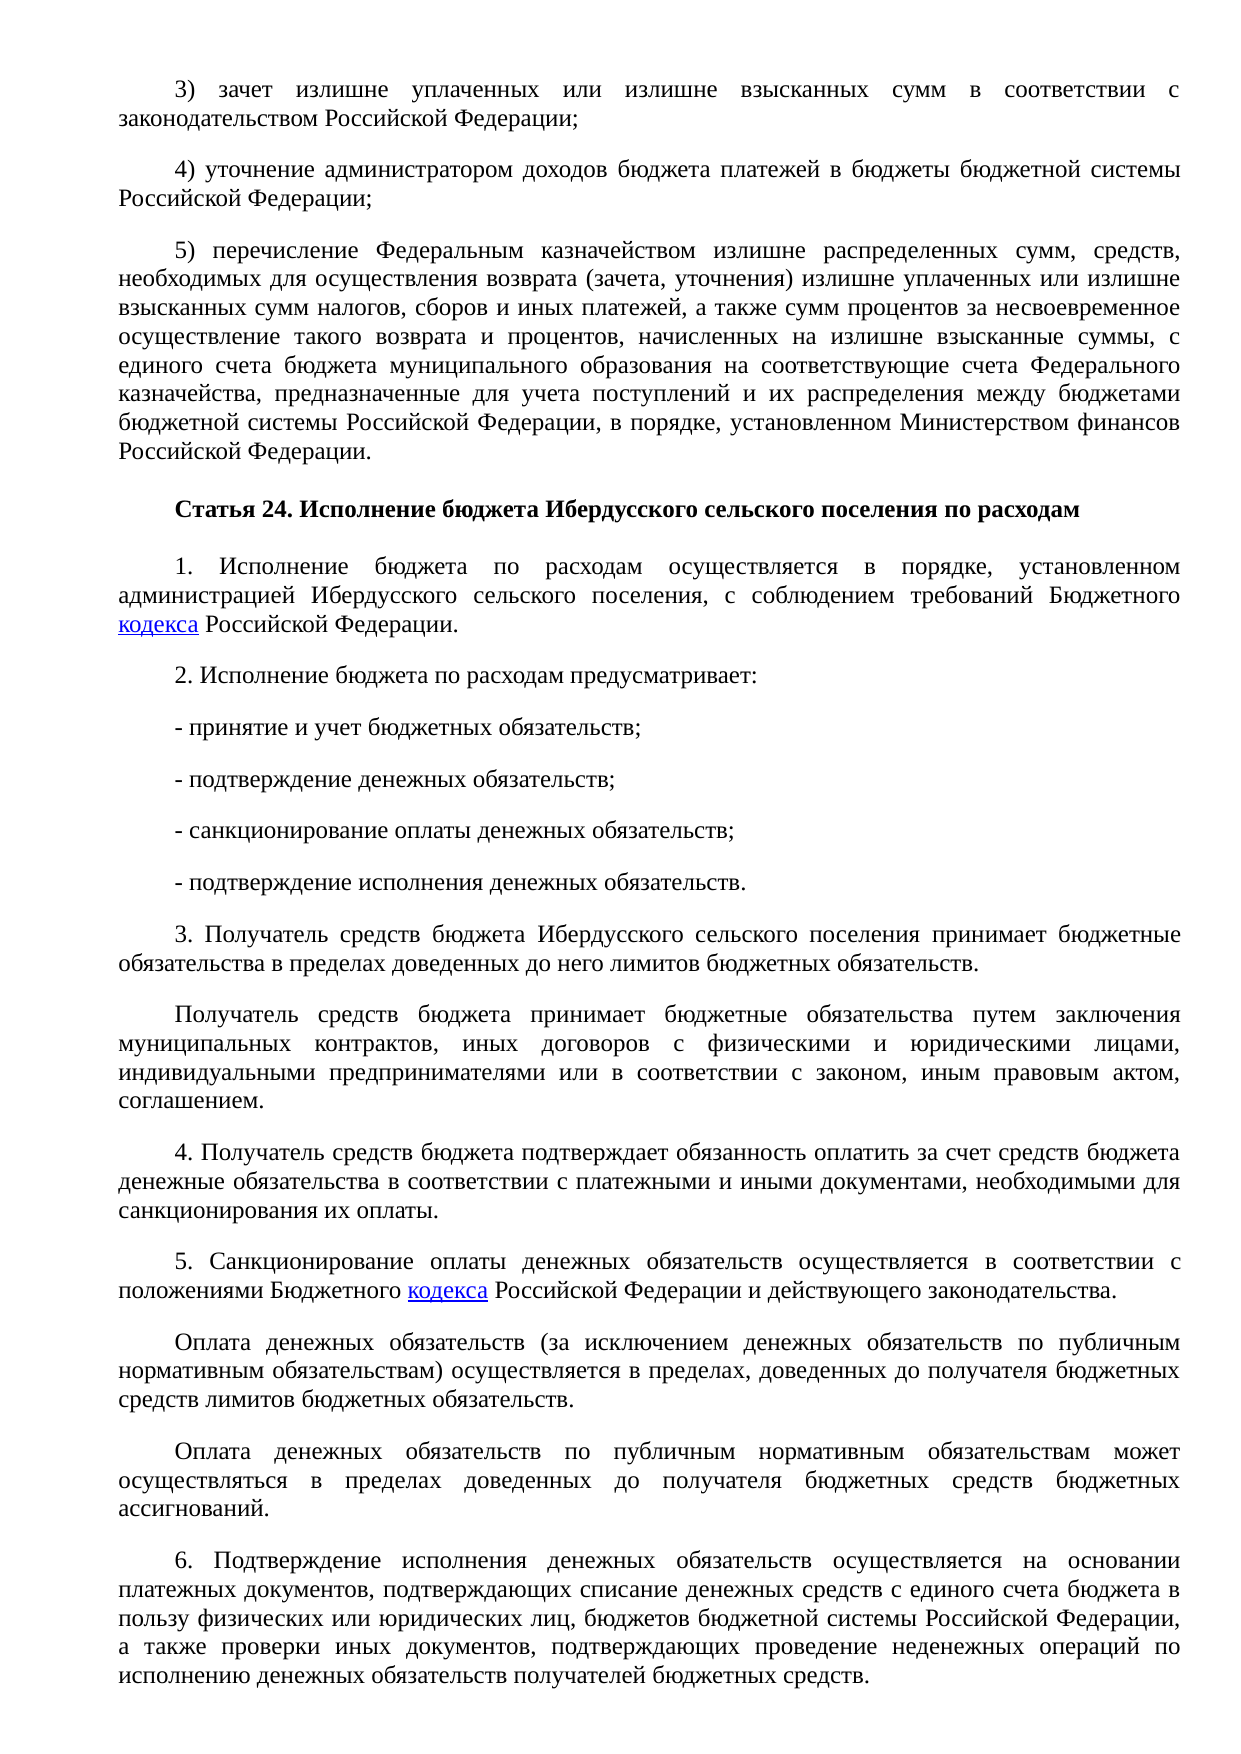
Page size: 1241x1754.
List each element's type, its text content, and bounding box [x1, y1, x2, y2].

text Оплата денежных обязательств (за исключением денежных обязательств по публичным нормативным обязательствам) осуществляется в пределах, доведенных до получателя бюджетных средств лимитов бюджетных обязательств. [118, 1327, 1181, 1413]
text Статья 24. Исполнение бюджета Ибердусского сельского поселения по расходам [118, 494, 1181, 522]
text - подтверждение исполнения денежных обязательств. [118, 867, 1181, 896]
text 5. Санкционирование оплаты денежных обязательств осуществляется в соответствии с положениями Бюджетного кодекса Российской Федерации и действующего законодательства. [118, 1246, 1181, 1304]
text 5) перечисление Федеральным казначейством излишне распределенных сумм, средств, необходимых для осуществления возврата (зачета, уточнения) излишне уплаченных или излишне взысканных сумм налогов, сборов и иных платежей, а также сумм процентов за несвоевременное осуществление такого возврата и процентов, начисленных на излишне взысканные суммы, с единого счета бюджета муниципального образования на соответствующие счета Федерального казначейства, предназначенные для учета поступлений и их распределения между бюджетами бюджетной системы Российской Федерации, в порядке, установленном Министерством финансов Российской Федерации. [118, 235, 1181, 465]
text 3) зачет излишне уплаченных или излишне взысканных сумм в соответствии с законодательством Российской Федерации; [118, 74, 1181, 131]
text 4) уточнение администратором доходов бюджета платежей в бюджеты бюджетной системы Российской Федерации; [118, 154, 1181, 212]
text 4. Получатель средств бюджета подтверждает обязанность оплатить за счет средств бюджета денежные обязательства в соответствии с платежными и иными документами, необходимыми для санкционирования их оплаты. [118, 1137, 1181, 1223]
text 6. Подтверждение исполнения денежных обязательств осуществляется на основании платежных документов, подтверждающих списание денежных средств с единого счета бюджета в пользу физических или юридических лиц, бюджетов бюджетной системы Российской Федерации, а также проверки иных документов, подтверждающих проведение неденежных операций по исполнению денежных обязательств получателей бюджетных средств. [118, 1545, 1181, 1689]
text - подтверждение денежных обязательств; [118, 764, 1181, 793]
text 3. Получатель средств бюджета Ибердусского сельского поселения принимает бюджетные обязательства в пределах доведенных до него лимитов бюджетных обязательств. [118, 919, 1181, 976]
text 1. Исполнение бюджета по расходам осуществляется в порядке, установленном администрацией Ибердусского сельского поселения, с соблюдением требований Бюджетного кодекса Российской Федерации. [118, 551, 1181, 638]
text 2. Исполнение бюджета по расходам предусматривает: [118, 661, 1181, 689]
text - санкционирование оплаты денежных обязательств; [118, 816, 1181, 844]
text Получатель средств бюджета принимает бюджетные обязательства путем заключения муниципальных контрактов, иных договоров с физическими и юридическими лицами, индивидуальными предпринимателями или в соответствии с законом, иным правовым актом, соглашением. [118, 999, 1181, 1114]
text Оплата денежных обязательств по публичным нормативным обязательствам может осуществляться в пределах доведенных до получателя бюджетных средств бюджетных ассигнований. [118, 1436, 1181, 1522]
text - принятие и учет бюджетных обязательств; [118, 712, 1181, 741]
